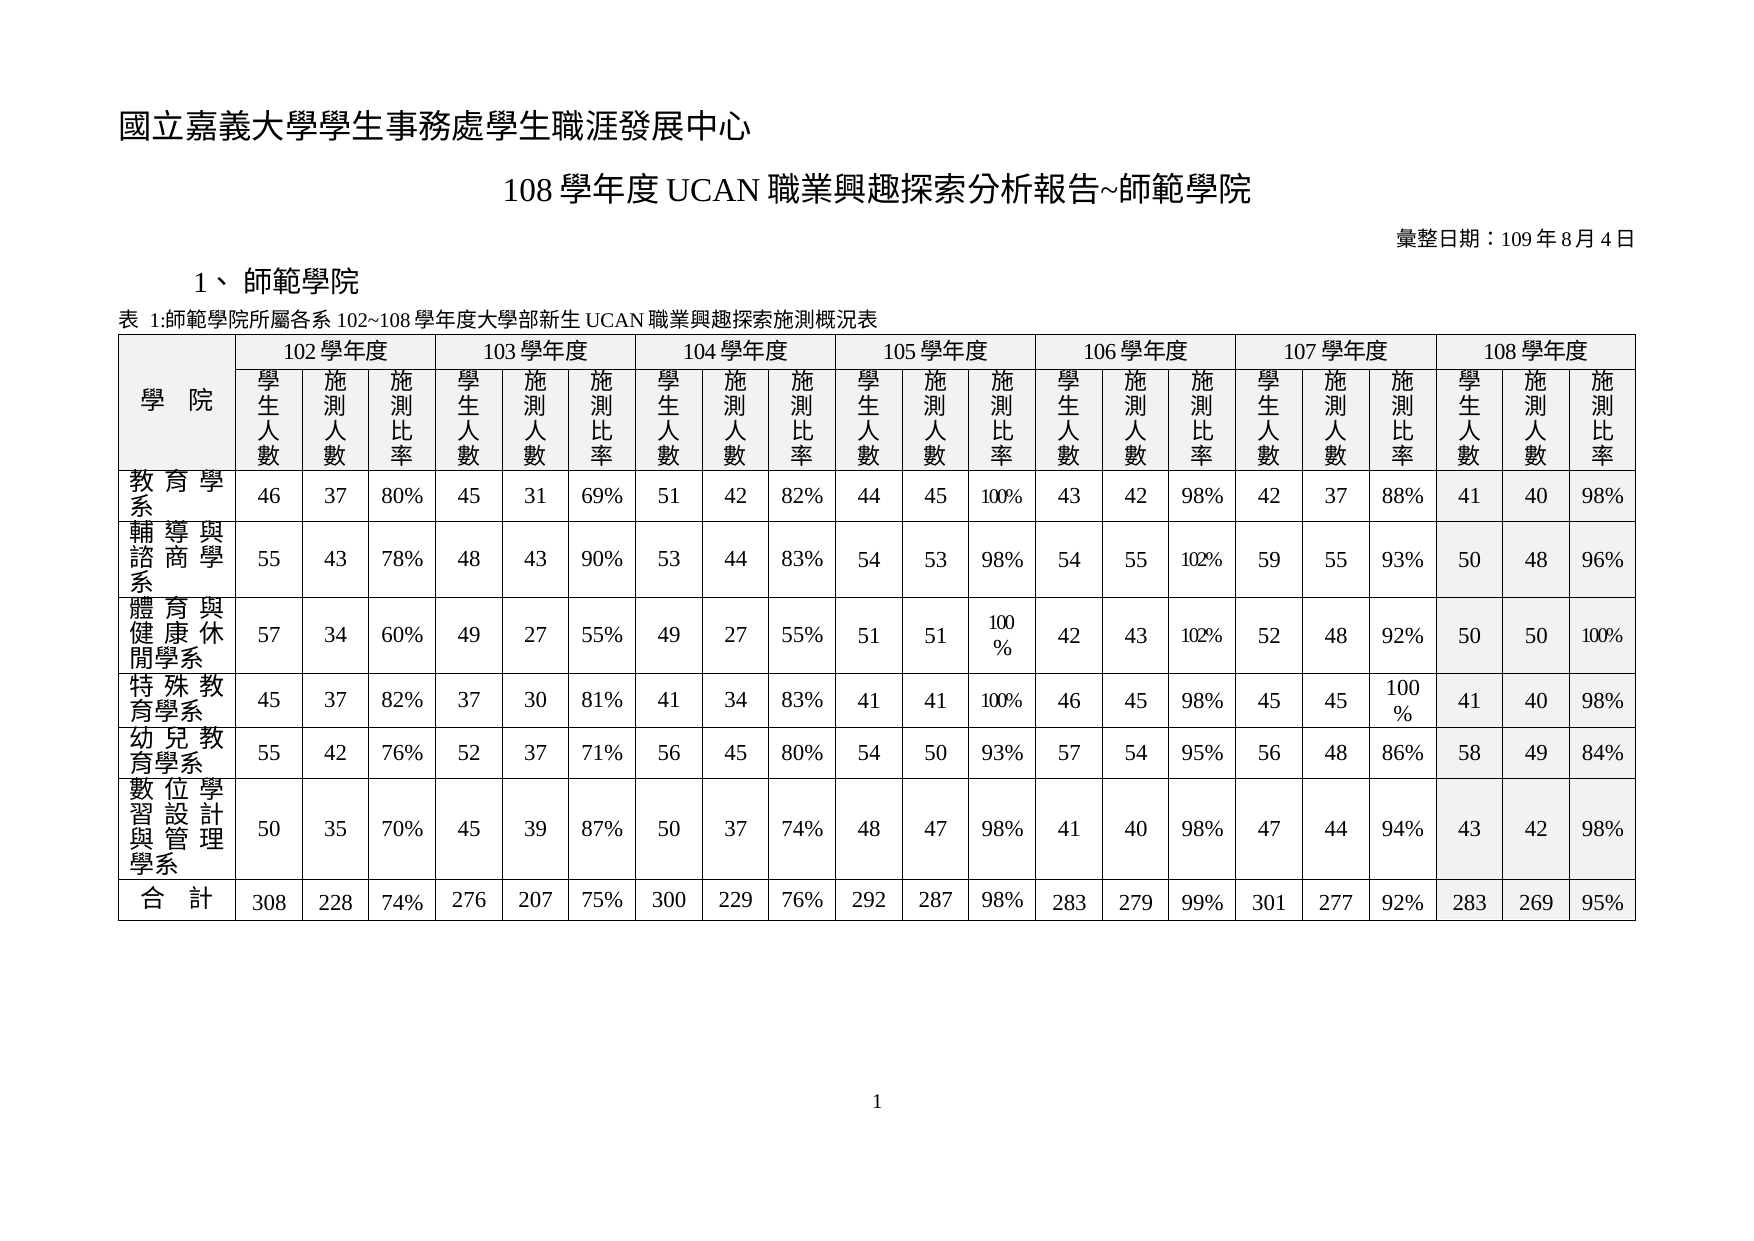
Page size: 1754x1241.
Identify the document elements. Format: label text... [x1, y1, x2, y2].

table_cell 37 [503, 728, 568, 778]
table_cell 幼兒教育學系 [119, 728, 235, 778]
table_cell 施測 人數 [1103, 370, 1168, 470]
text 表 1:師範學院所屬各系102~108學年度大學部新生UCAN職業興趣探索施測概況表 [118, 303, 1636, 333]
table_cell 50 [903, 728, 968, 778]
table_cell 52 [1236, 598, 1302, 673]
table_cell 55 [1303, 522, 1369, 597]
table_cell 92% [1370, 598, 1436, 673]
table_cell 98% [1570, 779, 1635, 879]
table_cell 43 [503, 522, 568, 597]
table_cell 學生 人數 [636, 370, 702, 470]
table_cell 292 [836, 880, 902, 919]
table_cell 51 [636, 471, 702, 521]
table_cell 施測 比率 [769, 370, 835, 470]
table_cell 合 計 [119, 880, 235, 919]
list 師範學院 [193, 251, 1636, 303]
table_cell 37 [436, 674, 502, 727]
table_cell 數位學習設計與管理學系 [119, 779, 235, 879]
table_header 學 院 [119, 335, 235, 470]
table_cell 43 [1103, 598, 1168, 673]
table_cell 98% [969, 779, 1035, 879]
table_header 106學年度 [1036, 335, 1235, 369]
table_cell 45 [436, 471, 502, 521]
table_cell 40 [1503, 674, 1569, 727]
table_cell 88% [1370, 471, 1436, 521]
table_cell 95% [1570, 880, 1635, 919]
table_cell 55% [569, 598, 635, 673]
table_cell 46 [1036, 674, 1102, 727]
table_cell 43 [303, 522, 368, 597]
table_cell 30 [503, 674, 568, 727]
table_cell 42 [1236, 471, 1302, 521]
table_cell 特殊教育學系 [119, 674, 235, 727]
table_cell 45 [703, 728, 768, 778]
table_cell 施測 人數 [1303, 370, 1369, 470]
table_cell 37 [303, 674, 368, 727]
table_cell 34 [703, 674, 768, 727]
text 108學年度UCAN職業興趣探索分析報告~師範學院 [118, 151, 1636, 214]
table_cell 44 [1303, 779, 1369, 879]
table_cell 27 [703, 598, 768, 673]
table_cell 48 [1303, 598, 1369, 673]
table_cell 287 [903, 880, 968, 919]
table_header 104學年度 [636, 335, 835, 369]
table_cell 60% [369, 598, 435, 673]
table_cell 100% [1570, 598, 1635, 673]
table_cell 82% [769, 471, 835, 521]
table_cell 308 [236, 880, 302, 919]
table_cell 96% [1570, 522, 1635, 597]
table_cell 57 [236, 598, 302, 673]
table_cell 56 [1236, 728, 1302, 778]
table_cell 39 [503, 779, 568, 879]
table_cell 施測 比率 [1570, 370, 1635, 470]
table_header 108學年度 [1437, 335, 1635, 369]
table_cell 99% [1169, 880, 1235, 919]
table_cell 學生 人數 [436, 370, 502, 470]
table_cell 75% [569, 880, 635, 919]
table_cell 74% [369, 880, 435, 919]
table_cell 55% [769, 598, 835, 673]
table_cell 83% [769, 674, 835, 727]
table_cell 102% [1169, 522, 1235, 597]
table_cell 37 [703, 779, 768, 879]
table_cell 98% [969, 522, 1035, 597]
table_cell 施測 人數 [703, 370, 768, 470]
table_cell 50 [636, 779, 702, 879]
table_cell 54 [1036, 522, 1102, 597]
table_cell 51 [836, 598, 902, 673]
table_cell 37 [1303, 471, 1369, 521]
table_cell 102% [1169, 598, 1235, 673]
table_cell 31 [503, 471, 568, 521]
table_cell 300 [636, 880, 702, 919]
table_cell 277 [1303, 880, 1369, 919]
table_cell 42 [703, 471, 768, 521]
table_cell 27 [503, 598, 568, 673]
table_cell 57 [1036, 728, 1102, 778]
table_cell 78% [369, 522, 435, 597]
table_cell 100% [969, 674, 1035, 727]
table_cell 施測 比率 [369, 370, 435, 470]
table_cell 98% [1169, 779, 1235, 879]
table_cell 45 [236, 674, 302, 727]
table_cell 施測 比率 [1370, 370, 1436, 470]
table_cell 76% [369, 728, 435, 778]
table_cell 施測 比率 [969, 370, 1035, 470]
table_cell 施測 比率 [1169, 370, 1235, 470]
table_cell 44 [703, 522, 768, 597]
table_cell 45 [1103, 674, 1168, 727]
table_cell 86% [1370, 728, 1436, 778]
table_cell 94% [1370, 779, 1436, 879]
table_cell 輔導與諮商學系 [119, 522, 235, 597]
table_cell 體育與健康休閒學系 [119, 598, 235, 673]
table_cell 50 [1437, 598, 1502, 673]
table_cell 87% [569, 779, 635, 879]
table_cell 35 [303, 779, 368, 879]
table_cell 42 [1036, 598, 1102, 673]
table_cell 施測 人數 [1503, 370, 1569, 470]
table_cell 69% [569, 471, 635, 521]
table_cell 45 [903, 471, 968, 521]
table_cell 40 [1503, 471, 1569, 521]
table_cell 42 [1503, 779, 1569, 879]
table_cell 施測 人數 [303, 370, 368, 470]
table_cell 59 [1236, 522, 1302, 597]
table_cell 學生 人數 [1036, 370, 1102, 470]
table_cell 207 [503, 880, 568, 919]
table_cell 學生人數 [1437, 370, 1502, 470]
table_cell 45 [1236, 674, 1302, 727]
table_cell 45 [1303, 674, 1369, 727]
table_cell 學生 人數 [236, 370, 302, 470]
table_cell 98% [1570, 674, 1635, 727]
table_cell 44 [836, 471, 902, 521]
table_cell 42 [1103, 471, 1168, 521]
table_cell 施測 人數 [503, 370, 568, 470]
table_cell 54 [836, 728, 902, 778]
table_cell 100% [969, 471, 1035, 521]
table_cell 53 [636, 522, 702, 597]
table_cell 41 [1437, 674, 1502, 727]
table_cell 54 [836, 522, 902, 597]
table_cell 50 [1503, 598, 1569, 673]
table_cell 41 [1437, 471, 1502, 521]
table_cell 92% [1370, 880, 1436, 919]
table_cell 37 [303, 471, 368, 521]
table_cell 55 [1103, 522, 1168, 597]
table_cell 47 [903, 779, 968, 879]
table_cell 301 [1236, 880, 1302, 919]
table_cell 80% [769, 728, 835, 778]
table_cell 48 [1503, 522, 1569, 597]
table_cell 學生 人數 [1236, 370, 1302, 470]
table_cell 100% [969, 598, 1035, 673]
table_cell 56 [636, 728, 702, 778]
table_cell 52 [436, 728, 502, 778]
table_cell 49 [1503, 728, 1569, 778]
table_cell 98% [1169, 471, 1235, 521]
table_cell 41 [903, 674, 968, 727]
table_cell 48 [436, 522, 502, 597]
table_header 102學年度 [236, 335, 435, 369]
table_cell 49 [436, 598, 502, 673]
table_cell 58 [1437, 728, 1502, 778]
table_cell 教育學系 [119, 471, 235, 521]
table_cell 50 [236, 779, 302, 879]
table_cell 93% [1370, 522, 1436, 597]
table_cell 施測 比率 [569, 370, 635, 470]
table_cell 279 [1103, 880, 1168, 919]
table_cell 46 [236, 471, 302, 521]
table_cell 71% [569, 728, 635, 778]
table_header 105學年度 [836, 335, 1035, 369]
table_cell 48 [1303, 728, 1369, 778]
table_cell 41 [1036, 779, 1102, 879]
table_cell 276 [436, 880, 502, 919]
table_cell 47 [1236, 779, 1302, 879]
table_cell 50 [1437, 522, 1502, 597]
table_cell 90% [569, 522, 635, 597]
table_cell 229 [703, 880, 768, 919]
table_cell 54 [1103, 728, 1168, 778]
table_header 107學年度 [1236, 335, 1436, 369]
table_cell 53 [903, 522, 968, 597]
table_cell 51 [903, 598, 968, 673]
table_cell 283 [1437, 880, 1502, 919]
table_cell 98% [1169, 674, 1235, 727]
table_cell 55 [236, 522, 302, 597]
table_cell 34 [303, 598, 368, 673]
table_cell 43 [1036, 471, 1102, 521]
table_cell 40 [1103, 779, 1168, 879]
table_header 103學年度 [436, 335, 635, 369]
table_cell 100% [1370, 674, 1436, 727]
table_cell 70% [369, 779, 435, 879]
table_cell 43 [1437, 779, 1502, 879]
table_cell 82% [369, 674, 435, 727]
table_cell 76% [769, 880, 835, 919]
table_cell 228 [303, 880, 368, 919]
table_cell 98% [969, 880, 1035, 919]
table_cell 55 [236, 728, 302, 778]
table_cell 93% [969, 728, 1035, 778]
table_cell 學生 人數 [836, 370, 902, 470]
text 彙整日期：109年8月4日 [118, 226, 1636, 251]
table_cell 施測 人數 [903, 370, 968, 470]
table_cell 45 [436, 779, 502, 879]
table_cell 42 [303, 728, 368, 778]
table_cell 41 [636, 674, 702, 727]
table_cell 48 [836, 779, 902, 879]
table_cell 74% [769, 779, 835, 879]
table_cell 80% [369, 471, 435, 521]
table_cell 81% [569, 674, 635, 727]
text 國立嘉義大學學生事務處學生職涯發展中心 [118, 89, 1636, 151]
table_cell 269 [1503, 880, 1569, 919]
table_cell 83% [769, 522, 835, 597]
table_cell 41 [836, 674, 902, 727]
table_cell 98% [1570, 471, 1635, 521]
table_cell 49 [636, 598, 702, 673]
table_cell 84% [1570, 728, 1635, 778]
table_cell 283 [1036, 880, 1102, 919]
table_cell 95% [1169, 728, 1235, 778]
